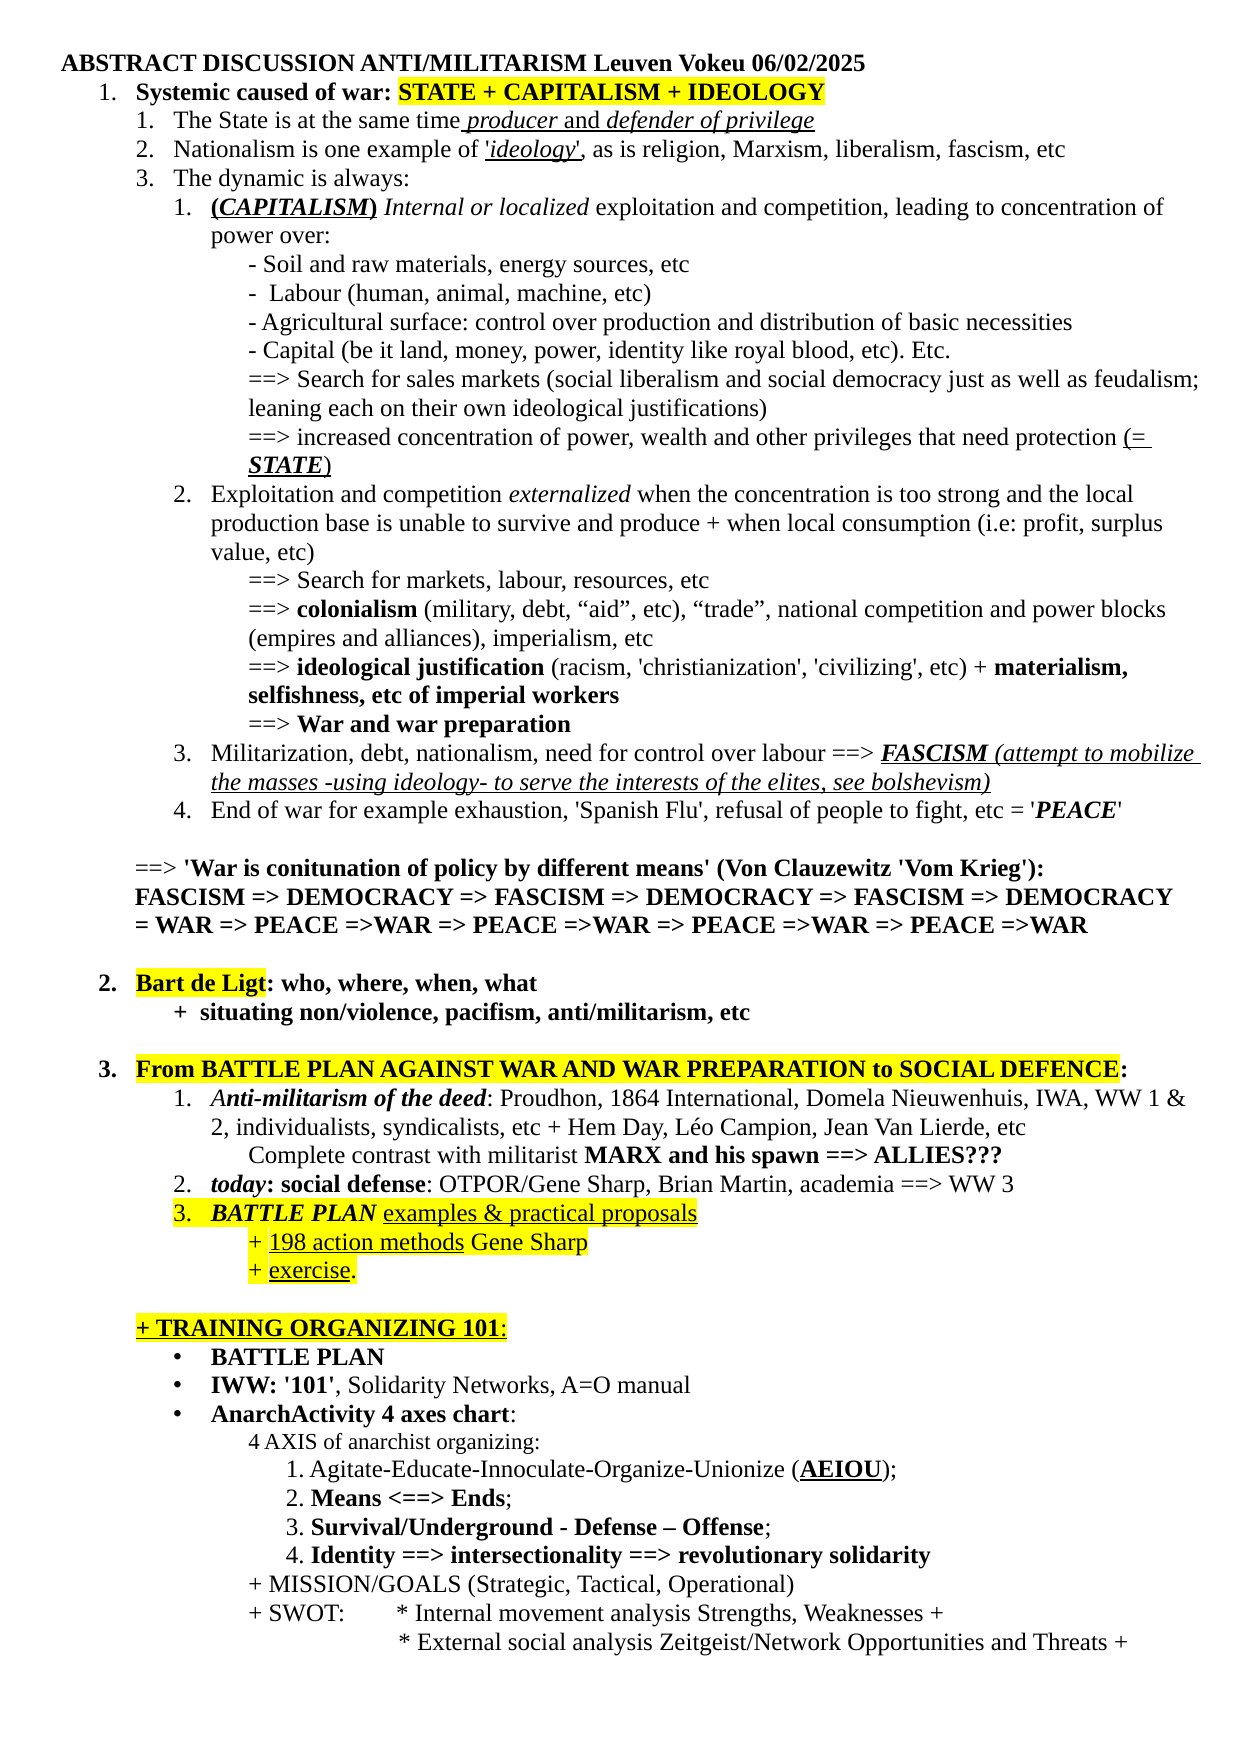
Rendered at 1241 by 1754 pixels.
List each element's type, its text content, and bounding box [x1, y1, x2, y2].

list 2. Means <==> Ends; [248, 1483, 1204, 1512]
list ==> colonialism (military, debt, “aid”, etc), “trade”, national competition and power blocks (empires and alliances), imperialism, etc [211, 594, 1204, 652]
list Militarization, debt, nationalism, need for control over labour ==> FASCISM (attempt to mobilize the masses -using ideology- to serve the interests of the elites, see bolshevism) [173, 738, 1204, 795]
text = WAR => PEACE =>WAR => PEACE =>WAR => PEACE =>WAR => PEACE =>WAR [61, 910, 1204, 939]
list Anti-militarism of the deed: Proudhon, 1864 International, Domela Nieuwenhuis, IWA, WW 1 & 2, individualists, syndicalists, etc + Hem Day, Léo Campion, Jean Van Lierde, etc [173, 1083, 1204, 1140]
list + situating non/violence, pacifism, anti/militarism, etc [136, 997, 1204, 1025]
list today: social defense: OTPOR/Gene Sharp, Brian Martin, academia ==> WW 3 [173, 1169, 1204, 1198]
list The State is at the same time producer and defender of privilege [136, 105, 1204, 134]
list IWW: '101', Solidarity Networks, A=O manual [173, 1370, 1204, 1399]
list + TRAINING ORGANIZING 101: [98, 1313, 1204, 1342]
list - Soil and raw materials, energy sources, etc [211, 249, 1204, 278]
text ABSTRACT DISCUSSION ANTI/MILITARISM Leuven Vokeu 06/02/2025 [61, 48, 1204, 77]
list ==> ideological justification (racism, 'christianization', 'civilizing', etc) + materialism, selfishness, etc of imperial workers [211, 652, 1204, 709]
list (CAPITALISM) Internal or localized exploitation and competition, leading to concentration of power over: [173, 192, 1204, 249]
list + MISSION/GOALS (Strategic, Tactical, Operational) [211, 1569, 1204, 1598]
list - Labour (human, animal, machine, etc) [211, 278, 1204, 307]
list + exercise. [211, 1255, 1204, 1284]
list Exploitation and competition externalized when the concentration is too strong and the local production base is unable to survive and produce + when local consumption (i.e: profit, surplus value, etc) [173, 479, 1204, 565]
list ==> Search for markets, labour, resources, etc [211, 565, 1204, 594]
list - Agricultural surface: control over production and distribution of basic necessities [211, 307, 1204, 335]
list Systemic caused of war: STATE + CAPITALISM + IDEOLOGY [98, 77, 1204, 105]
list 3. Survival/Underground - Defense – Offense; [248, 1512, 1204, 1540]
list From BATTLE PLAN AGAINST WAR AND WAR PREPARATION to SOCIAL DEFENCE: [98, 1054, 1204, 1083]
list ==> Search for sales markets (social liberalism and social democracy just as well as feudalism; leaning each on their own ideological justifications) [211, 364, 1204, 422]
list BATTLE PLAN examples & practical proposals [173, 1198, 1204, 1227]
list Complete contrast with militarist MARX and his spawn ==> ALLIES??? [211, 1140, 1204, 1169]
list ==> increased concentration of power, wealth and other privileges that need protection (= STATE) [211, 422, 1204, 479]
list End of war for example exhaustion, 'Spanish Flu', refusal of people to fight, etc = 'PEACE' [173, 795, 1204, 824]
list 1. Agitate-Educate-Innoculate-Organize-Unionize (AEIOU); [248, 1454, 1204, 1483]
list Bart de Ligt: who, where, when, what [98, 968, 1204, 997]
list AnarchActivity 4 axes chart: [173, 1399, 1204, 1428]
text ==> 'War is conitunation of policy by different means' (Von Clauzewitz 'Vom Krieg'): [61, 853, 1204, 882]
list The dynamic is always: [136, 163, 1204, 192]
list Nationalism is one example of 'ideology', as is religion, Marxism, liberalism, fascism, etc [136, 134, 1204, 163]
list * External social analysis Zeitgeist/Network Opportunities and Threats + [361, 1627, 1204, 1655]
list + SWOT: * Internal movement analysis Strengths, Weaknesses + [211, 1598, 1204, 1627]
list ==> War and war preparation [211, 709, 1204, 738]
list 4 AXIS of anarchist organizing: [211, 1428, 1204, 1454]
text FASCISM => DEMOCRACY => FASCISM => DEMOCRACY => FASCISM => DEMOCRACY [61, 882, 1204, 910]
list 4. Identity ==> intersectionality ==> revolutionary solidarity [248, 1540, 1204, 1569]
list + 198 action methods Gene Sharp [211, 1227, 1204, 1255]
list BATTLE PLAN [173, 1342, 1204, 1370]
list - Capital (be it land, money, power, identity like royal blood, etc). Etc. [211, 335, 1204, 364]
